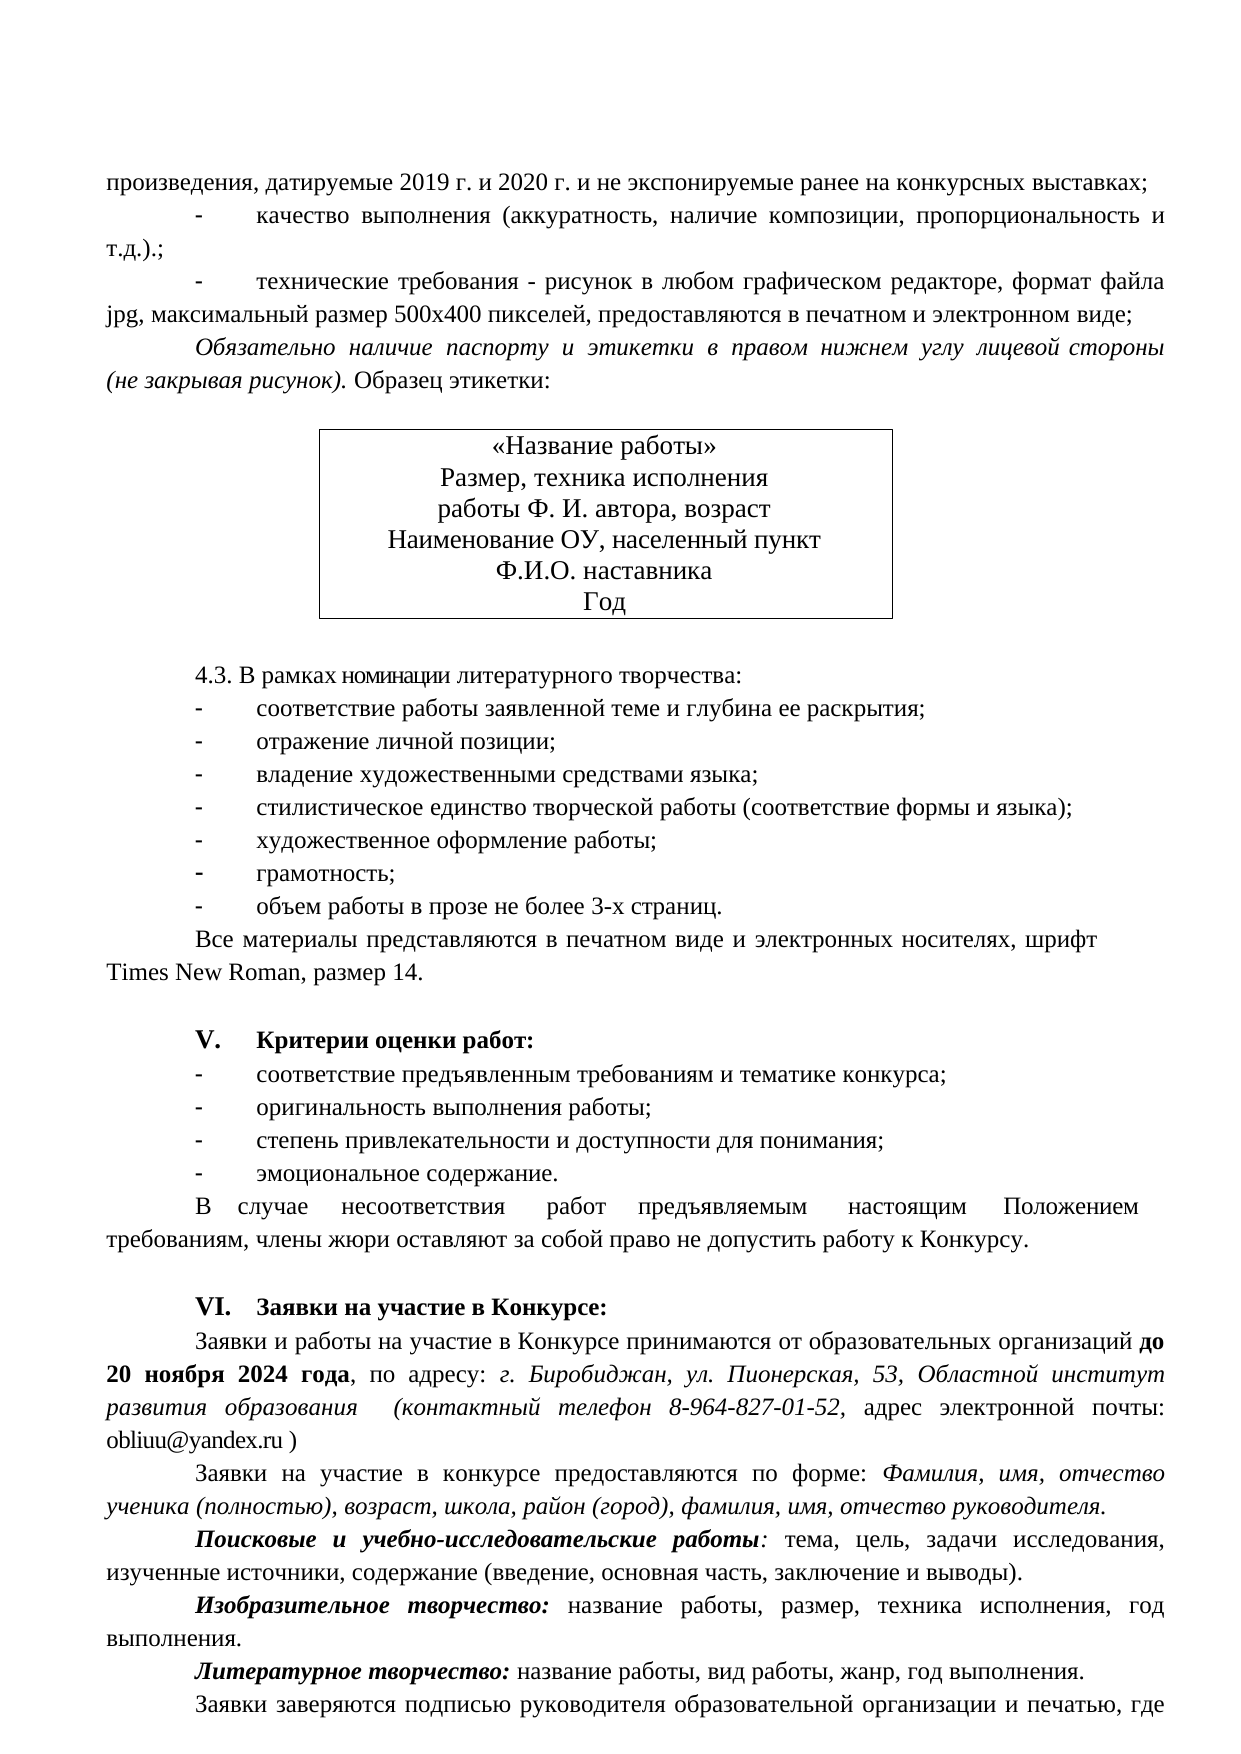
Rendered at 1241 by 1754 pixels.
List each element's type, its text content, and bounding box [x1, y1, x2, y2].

text Литературное творчество: название работы, вид работы, жанр, год выполнения. [106, 1656, 1165, 1685]
list оригинальность выполнения работы; [106, 1092, 1165, 1121]
text «Название работы» [386, 429, 822, 461]
list соответствие работы заявленной теме и глубина ее раскрытия; [106, 693, 1165, 722]
list соответствие предъявленным требованиям и тематике конкурса; [106, 1059, 1165, 1088]
list отражение личной позиции; [106, 726, 1165, 755]
text Год [386, 585, 822, 616]
list 4.3. В рамках номинации литературного творчества: [106, 660, 1165, 689]
text Заявки и работы на участие в Конкурсе принимаются от образовательных организаций до 20 ноября 2024 года, по адресу: г. Биробиджан, ул. Пионерская, 53, Областной институт развития образования (контактный телефон 8-964-827-01-52, адрес электронной почты: obliuu@yandex.ru ) [106, 1326, 1165, 1454]
text Поисковые и учебно-исследовательские работы: тема, цель, задачи исследования, изученные источники, содержание (введение, основная часть, заключение и выводы). [106, 1524, 1165, 1586]
list художественное оформление работы; [106, 825, 1165, 854]
list эмоциональное содержание. [106, 1158, 1165, 1187]
subtitle Критерии оценки работ: [106, 1023, 1165, 1055]
list стилистическое единство творческой работы (соответствие формы и языка); [106, 792, 1165, 821]
text Размер, техника исполнения работы Ф. И. автора, возраст [395, 461, 813, 523]
list объем работы в прозе не более 3-х страниц. [106, 891, 1165, 920]
text В случае несоответствия работ предъявляемым настоящим Положением требованиям, члены жюри оставляют за собой право не допустить работу к Конкурсу. [106, 1191, 1165, 1253]
text Изобразительное творчество: название работы, размер, техника исполнения, год выполнения. [106, 1590, 1165, 1652]
list технические требования - рисунок в любом графическом редакторе, формат файла jpg, максимальный размер 500х400 пикселей, предоставляются в печатном и электронном виде; [106, 266, 1165, 327]
subtitle Заявки на участие в Конкурсе: [106, 1290, 1165, 1322]
text Заявки на участие в конкурсе предоставляются по форме: Фамилия, имя, отчество ученика (полностью), возраст, школа, район (город), фамилия, имя, отчество руководителя. [106, 1458, 1165, 1520]
list произведения, датируемые 2019 г. и 2020 г. и не экспонируемые ранее на конкурсных выставках; [106, 167, 1165, 195]
text Все материалы представляются в печатном виде и электронных носителях, шрифт Times New Roman, размер 14. [106, 924, 1165, 986]
list владение художественными средствами языка; [106, 759, 1165, 788]
text Наименование ОУ, населенный пункт Ф.И.О. наставника [386, 523, 822, 585]
list степень привлекательности и доступности для понимания; [106, 1125, 1165, 1154]
list грамотность; [106, 858, 1165, 887]
list Обязательно наличие паспорту и этикетки в правом нижнем углу лицевой стороны (не закрывая рисунок). Образец этикетки: [106, 332, 1165, 393]
text Заявки заверяются подписью руководителя образовательной организации и печатью, где [106, 1689, 1165, 1718]
list качество выполнения (аккуратность, наличие композиции, пропорциональность и т.д.).; [106, 200, 1165, 261]
